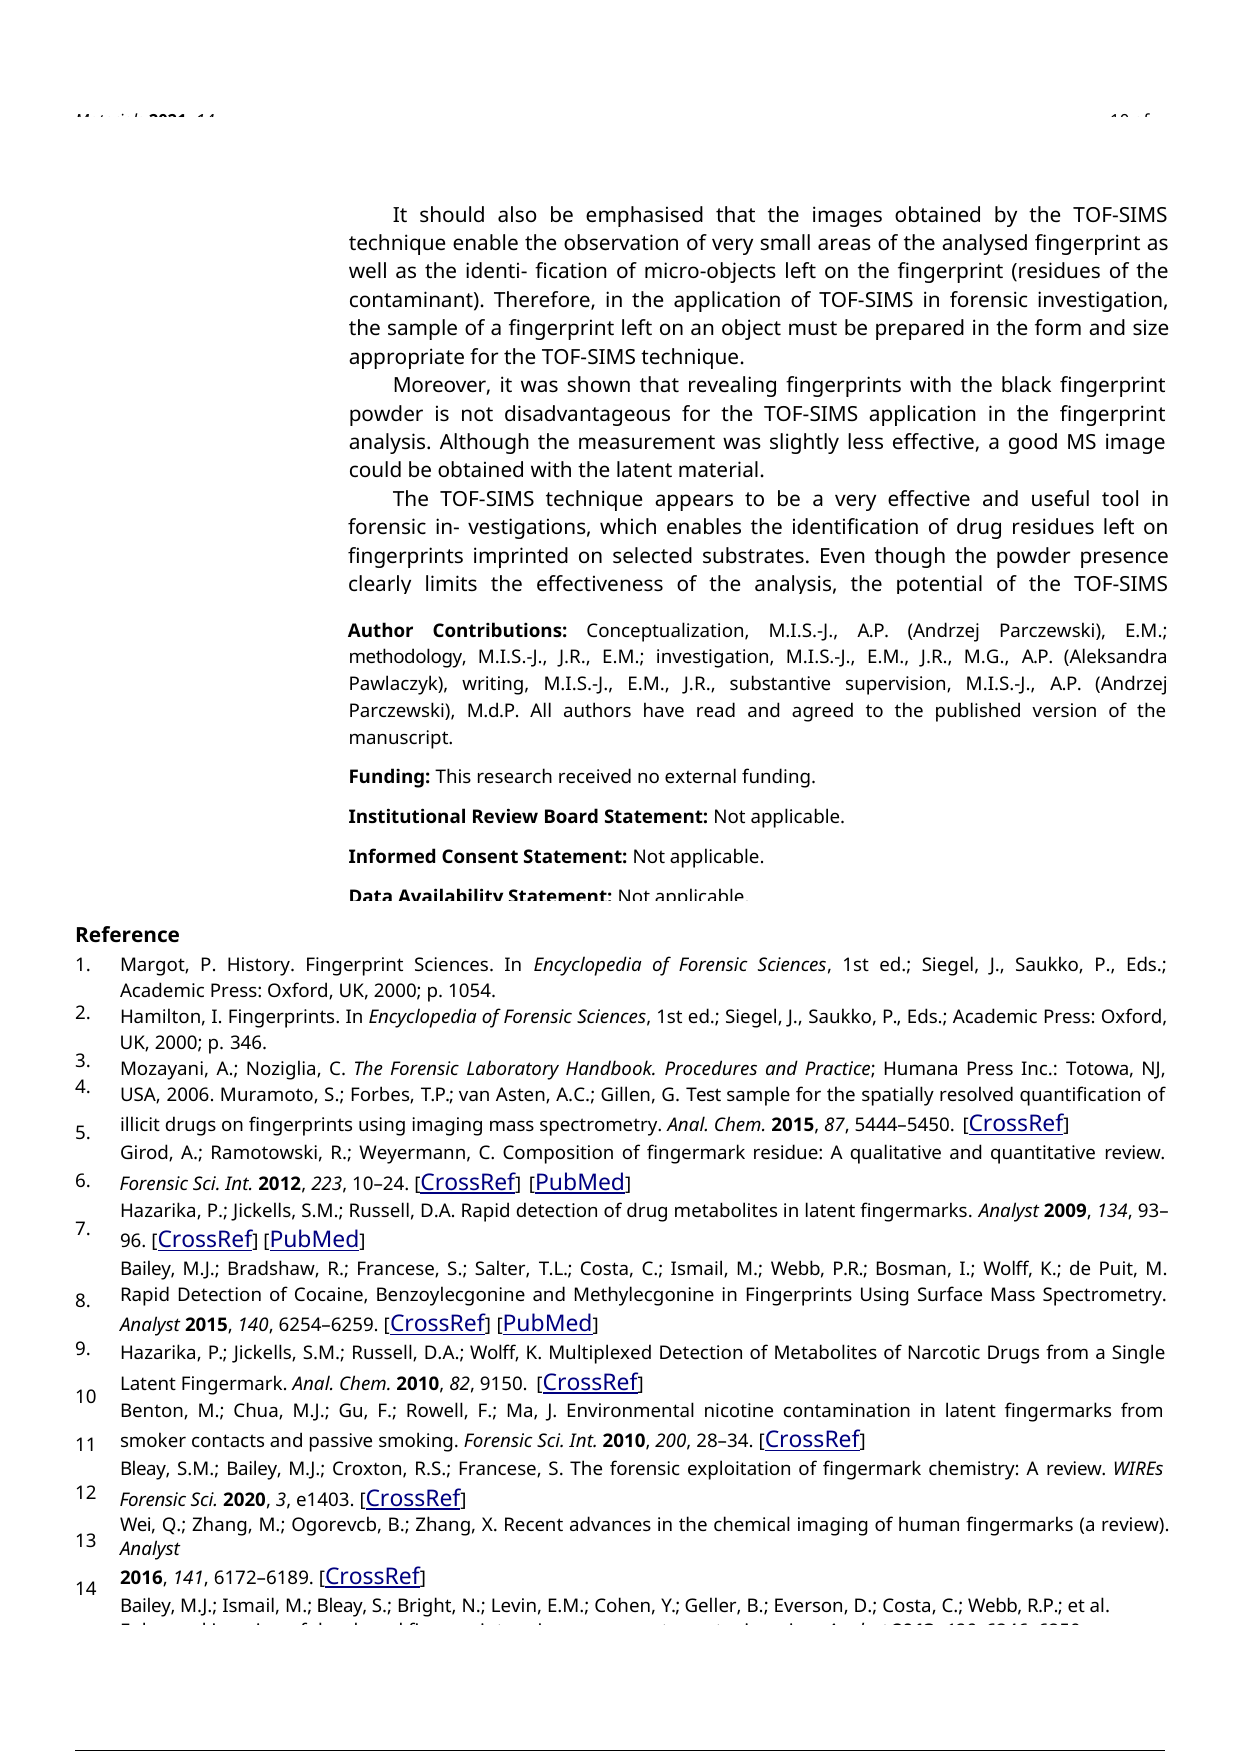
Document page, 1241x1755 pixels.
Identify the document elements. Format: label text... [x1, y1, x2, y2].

text Hamilton, I. Fingerprints. In Encyclopedia of Forensic Sciences, 1st ed.; Siegel, J., Saukko, P., Eds.; Academic Press: Oxford, UK, 2000; p. 346. [119, 1003, 1168, 1055]
text Hazarika, P.; Jickells, S.M.; Russell, D.A.; Wolff, K. Multiplexed Detection of Metabolites of Narcotic Drugs from a Single Latent Fingermark. Anal. Chem. 2010, 82, 9150. [CrossRef] [120, 1339, 1165, 1397]
text Benton, M.; Chua, M.J.; Gu, F.; Rowell, F.; Ma, J. Environmental nicotine contamination in latent fingermarks from smoker contacts and passive smoking. Forensic Sci. Int. 2010, 200, 28–34. [CrossRef] [120, 1397, 1166, 1455]
text Author Contributions: Conceptualization, M.I.S.-J., A.P. (Andrzej Parczewski), E.M.; methodology, M.I.S.-J., J.R., E.M.; investigation, M.I.S.-J., E.M., J.R., M.G., A.P. (Aleksandra Pawlaczyk), writing, M.I.S.-J., E.M., J.R., substantive supervision, M.I.S.-J., A.P. (Andrzej Parczewski), M.d.P. All authors have read and agreed to the published version of the manuscript. [348, 617, 1168, 750]
text Hazarika, P.; Jickells, S.M.; Russell, D.A. Rapid detection of drug metabolites in latent fingermarks. Analyst 2009, 134, 93–96. [CrossRef] [PubMed] [120, 1197, 1168, 1255]
text Mozayani, A.; Noziglia, C. The Forensic Laboratory Handbook. Procedures and Practice; Humana Press Inc.: Totowa, NJ, USA, 2006. Muramoto, S.; Forbes, T.P.; van Asten, A.C.; Gillen, G. Test sample for the spatially resolved quantification of illicit drugs on fingerprints using imaging mass spectrometry. Anal. Chem. 2015, 87, 5444–5450. [CrossRef] [120, 1055, 1166, 1139]
text Girod, A.; Ramotowski, R.; Weyermann, C. Composition of fingermark residue: A qualitative and quantitative review. Forensic Sci. Int. 2012, 223, 10–24. [CrossRef] [PubMed] [119, 1139, 1165, 1197]
text 10. [75, 1383, 100, 1408]
text 8. [75, 1287, 91, 1313]
text It should also be emphasised that the images obtained by the TOF-SIMS technique enable the observation of very small areas of the analysed fingerprint as well as the identi- fication of micro-objects left on the fingerprint (residues of the contaminant). Therefore, in the application of TOF-SIMS in forensic investigation, the sample of a fingerprint left on an object must be prepared in the form and size appropriate for the TOF-SIMS technique. [348, 200, 1169, 370]
text 7. [75, 1215, 91, 1241]
text Data Availability Statement: Not applicable. [348, 883, 1169, 900]
text 13. [75, 1527, 100, 1552]
text Margot, P. History. Fingerprint Sciences. In Encyclopedia of Forensic Sciences, 1st ed.; Siegel, J., Saukko, P., Eds.; Academic Press: Oxford, UK, 2000; p. 1054. [120, 952, 1168, 1003]
text 4. [75, 1073, 91, 1097]
text 11. [75, 1431, 100, 1456]
text 6. [75, 1167, 91, 1193]
text 14. [75, 1575, 100, 1600]
text Funding: This research received no external funding. Institutional Review Board Statement: Not applicable. Informed Consent Statement: Not applicable. [348, 763, 887, 869]
text 3. [75, 1047, 91, 1073]
text 12. [75, 1479, 100, 1504]
text 2. [75, 999, 91, 1025]
text 10 of 11 [1110, 108, 1168, 131]
text 9. [75, 1335, 91, 1361]
text Wei, Q.; Zhang, M.; Ogorevcb, B.; Zhang, X. Recent advances in the chemical imaging of human fingermarks (a review). Analyst [120, 1513, 1171, 1560]
text Moreover, it was shown that revealing fingerprints with the black fingerprint powder is not disadvantageous for the TOF-SIMS application in the fingerprint analysis. Although the measurement was slightly less effective, a good MS image could be obtained with the latent material. [348, 370, 1166, 484]
text 5. [75, 1119, 91, 1145]
text Bleay, S.M.; Bailey, M.J.; Croxton, R.S.; Francese, S. The forensic exploitation of fingermark chemistry: A review. WIREs Forensic Sci. 2020, 3, e1403. [CrossRef] [119, 1455, 1165, 1513]
text The TOF-SIMS technique appears to be a very effective and useful tool in forensic in- vestigations, which enables the identification of drug residues left on fingerprints imprinted on selected substrates. Even though the powder presence clearly limits the effectiveness of the analysis, the potential of the TOF-SIMS technique in the identification and detection of amphetamine has been confirmed, which seems to be valuable information for the forensic analysis. [348, 484, 1169, 594]
text Bailey, M.J.; Bradshaw, R.; Francese, S.; Salter, T.L.; Costa, C.; Ismail, M.; Webb, P.R.; Bosman, I.; Wolff, K.; de Puit, M. Rapid Detection of Cocaine, Benzoylecgonine and Methylecgonine in Fingerprints Using Surface Mass Spectrometry. Analyst 2015, 140, 6254–6259. [CrossRef] [PubMed] [120, 1255, 1168, 1339]
text Bailey, M.J.; Ismail, M.; Bleay, S.; Bright, N.; Levin, E.M.; Cohen, Y.; Geller, B.; Everson, D.; Costa, C.; Webb, R.P.; et al. Enhanced imaging of developed fingerprints using mass spectrometry imaging. Analyst 2013, 138, 6246–6250. [CrossRef] [120, 1592, 1169, 1625]
text References [75, 920, 181, 948]
text 1. [75, 952, 91, 977]
text Materials 2021, 14, 6243 [75, 108, 245, 117]
text 2016, 141, 6172–6189. [CrossRef] [120, 1560, 1171, 1591]
